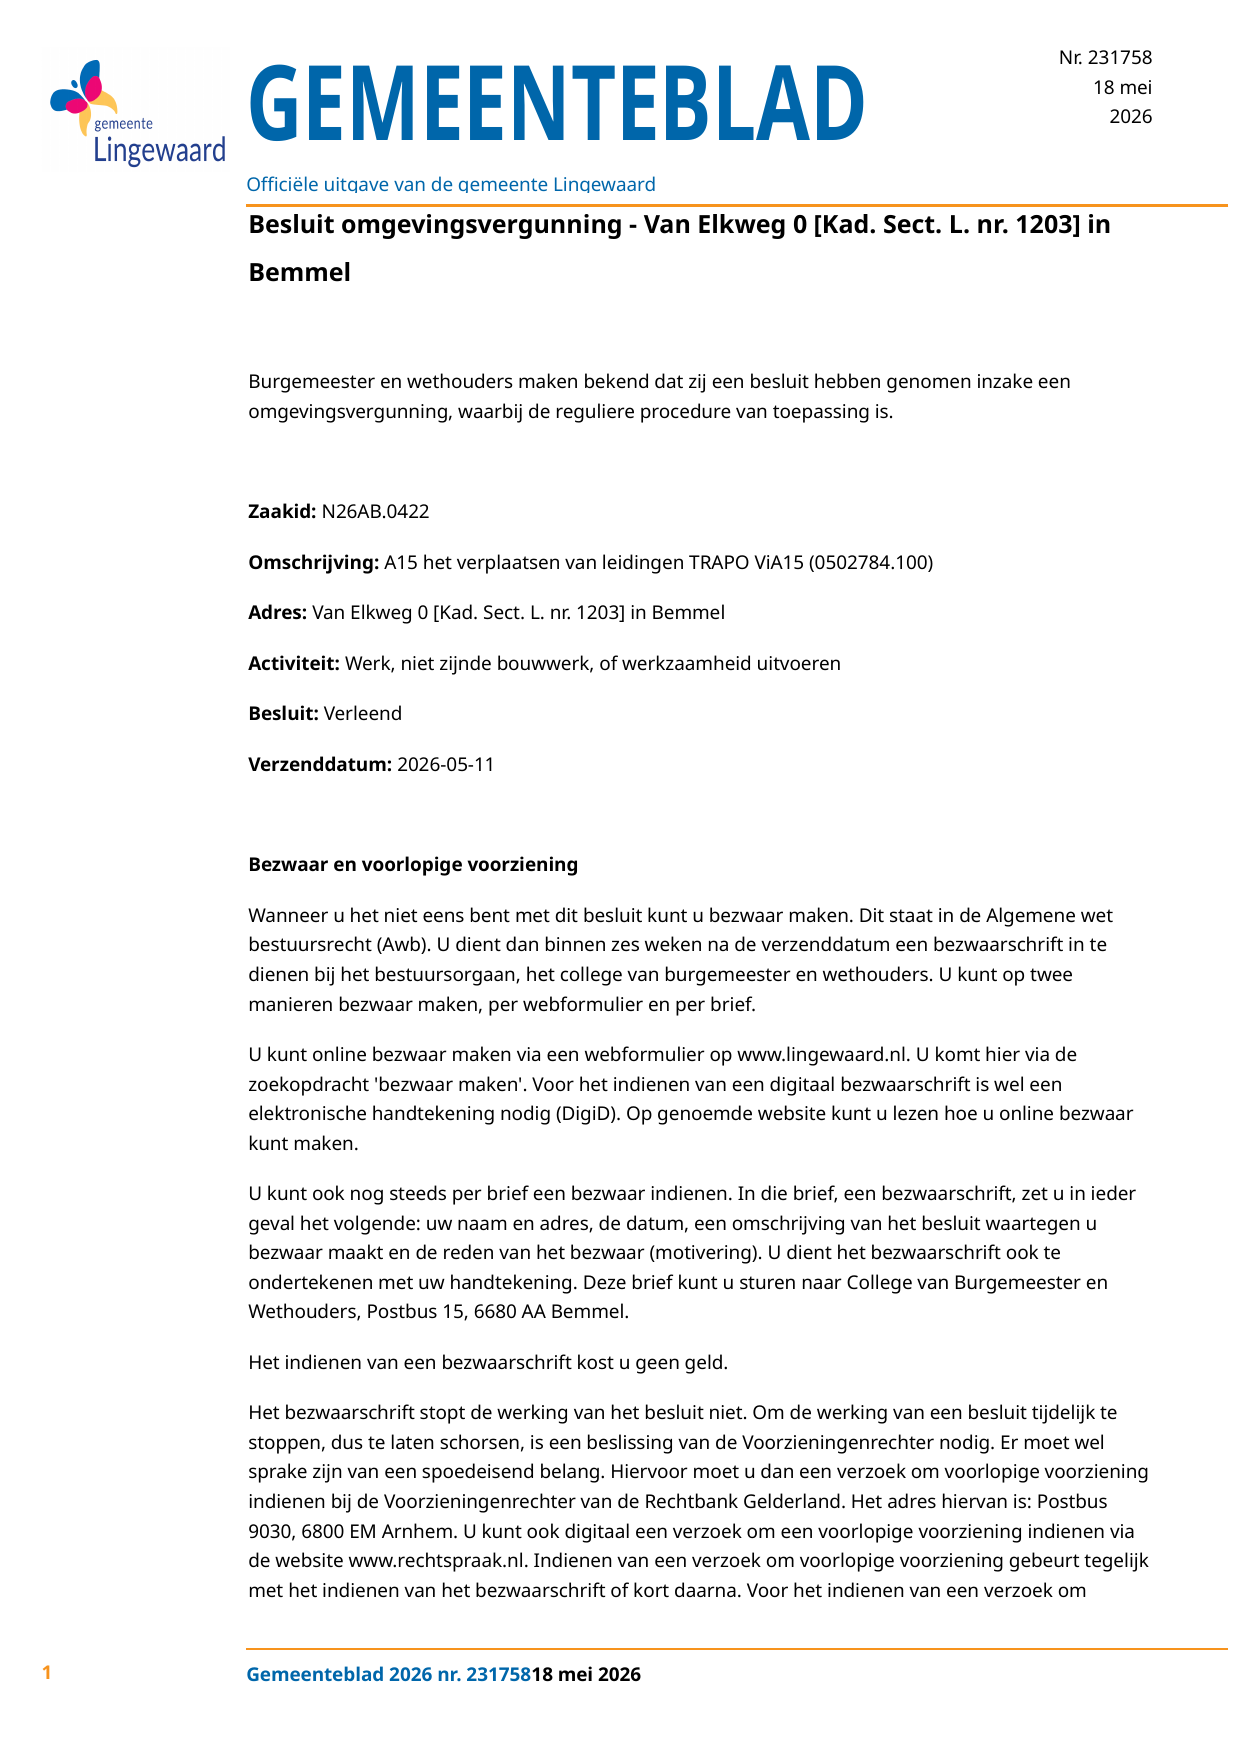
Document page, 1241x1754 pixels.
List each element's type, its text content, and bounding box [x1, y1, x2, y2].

text U kunt ook nog steeds per brief een bezwaar indienen. In die brief, een bezwaarschrift, zet u in ieder geval het volgende: uw naam en adres, de datum, een omschrijving van het besluit waartegen u bezwaar maakt en de reden van het bezwaar (motivering). U dient het bezwaarschrift ook te ondertekenen met uw handtekening. Deze brief kunt u sturen naar College van Burgemeester en Wethouders, Postbus 15, 6680 AA Bemmel. [248, 1180, 1152, 1324]
text Besluit: Verleend [248, 700, 1152, 726]
text Bezwaar en voorlopige voorziening [248, 852, 1152, 877]
text Wanneer u het niet eens bent met dit besluit kunt u bezwaar maken. Dit staat in de Algemene wet bestuursrecht (Awb). U dient dan binnen zes weken na de verzenddatum een bezwaarschrift in te dienen bij het bestuursorgaan, het college van burgemeester en wethouders. U kunt op twee manieren bezwaar maken, per webformulier en per brief. [248, 902, 1152, 1017]
text Het indienen van een bezwaarschrift kost u geen geld. [248, 1349, 1152, 1375]
text Activiteit: Werk, niet zijnde bouwwerk, of werkzaamheid uitvoeren [248, 650, 1152, 676]
text Omschrijving: A15 het verplaatsen van leidingen TRAPO ViA15 (0502784.100) [248, 549, 1152, 575]
picture [41, 47, 231, 172]
text Verzenddatum: 2026-05-11 [248, 751, 1152, 777]
text U kunt online bezwaar maken via een webformulier op www.lingewaard.nl. U komt hier via de zoekopdracht 'bezwaar maken'. Voor het indienen van een digitaal bezwaarschrift is wel een elektronische handtekening nodig (DigiD). Op genoemde website kunt u lezen hoe u online bezwaar kunt maken. [248, 1041, 1152, 1156]
text Zaakid: N26AB.0422 [248, 499, 1152, 524]
text Burgemeester en wethouders maken bekend dat zij een besluit hebben genomen inzake een omgevingsvergunning, waarbij de reguliere procedure van toepassing is. [248, 368, 1152, 424]
text Het bezwaarschrift stopt de werking van het besluit niet. Om de werking van een besluit tijdelijk te stoppen, dus te laten schorsen, is een beslissing van de Voorzieningenrechter nodig. Er moet wel sprake zijn van een spoedeisend belang. Hiervoor moet u dan een verzoek om voorlopige voorziening indienen bij de Voorzieningenrechter van de Rechtbank Gelderland. Het adres hiervan is: Postbus 9030, 6800 EM Arnhem. U kunt ook digitaal een verzoek om een voorlopige voorziening indienen via de website www.rechtspraak.nl. Indienen van een verzoek om voorlopige voorziening gebeurt tegelijk met het indienen van het bezwaarschrift of kort daarna. Voor het indienen van een verzoek om [248, 1399, 1152, 1603]
text Adres: Van Elkweg 0 [Kad. Sect. L. nr. 1203] in Bemmel [248, 599, 1152, 625]
text Besluit omgevingsvergunning - Van Elkweg 0 [Kad. Sect. L. nr. 1203] in Bemmel [248, 207, 1152, 288]
